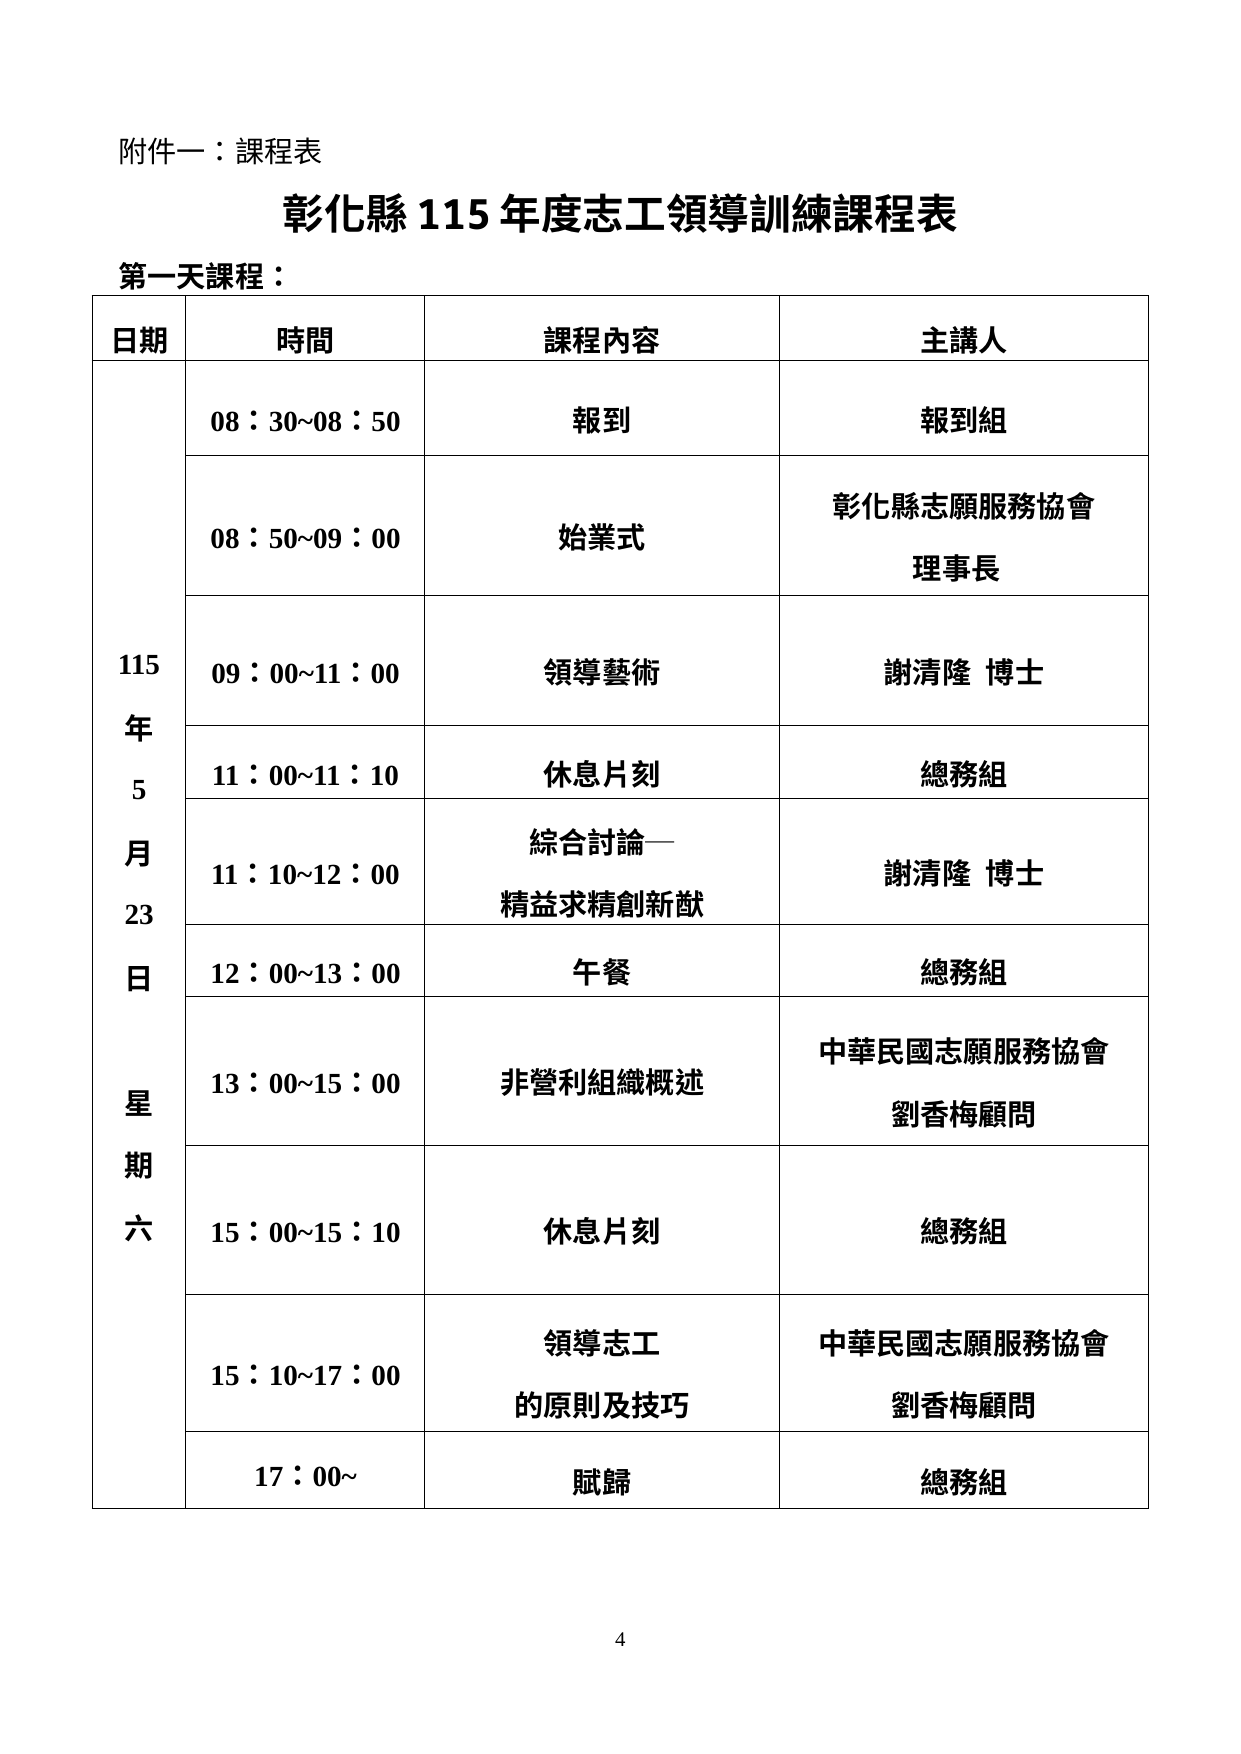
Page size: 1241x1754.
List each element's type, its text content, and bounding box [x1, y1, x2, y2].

table_header 時間 [186, 296, 424, 360]
table_cell 中華民國志願服務協會 劉香梅顧問 [780, 1295, 1148, 1431]
table_cell 報到 [425, 361, 779, 454]
table_cell 午餐 [425, 925, 779, 996]
table_cell 總務組 [780, 726, 1148, 798]
table_cell 15：10~17：00 [186, 1295, 424, 1431]
table_cell 休息片刻 [425, 726, 779, 798]
table_cell 總務組 [780, 1432, 1148, 1508]
table_cell 11：00~11：10 [186, 726, 424, 798]
table_cell 17：00~ [186, 1432, 424, 1508]
table_header 日期 [93, 296, 185, 360]
table_cell 賦歸 [425, 1432, 779, 1508]
table_cell 13：00~15：00 [186, 997, 424, 1144]
table_cell 11：10~12：00 [186, 799, 424, 924]
table_cell 休息片刻 [425, 1146, 779, 1293]
text 彰化縣115年度志工領導訓練課程表 [118, 170, 1122, 233]
table_cell 領導志工 的原則及技巧 [425, 1295, 779, 1431]
table_cell 中華民國志願服務協會 劉香梅顧問 [780, 997, 1148, 1144]
text 第一天課程： [118, 233, 1122, 295]
table_cell 報到組 [780, 361, 1148, 454]
table_header 主講人 [780, 296, 1148, 360]
table_header 課程內容 [425, 296, 779, 360]
table_cell 12：00~13：00 [186, 925, 424, 996]
table_cell 08：50~09：00 [186, 456, 424, 594]
table_cell 領導藝術 [425, 596, 779, 725]
table_cell 115 年 5 月 23 日 星 期 六 [93, 361, 185, 1508]
table_cell 總務組 [780, 925, 1148, 996]
text 附件一：課程表 [118, 108, 1122, 170]
table_cell 始業式 [425, 456, 779, 594]
table_cell 綜合討論─ 精益求精創新猷 [425, 799, 779, 924]
table_cell 非營利組織概述 [425, 997, 779, 1144]
table_cell 總務組 [780, 1146, 1148, 1293]
table_cell 09：00~11：00 [186, 596, 424, 725]
table_cell 08：30~08：50 [186, 361, 424, 454]
table_cell 謝清隆 博士 [780, 596, 1148, 725]
table_cell 15：00~15：10 [186, 1146, 424, 1293]
table_cell 謝清隆 博士 [780, 799, 1148, 924]
table_cell 彰化縣志願服務協會 理事長 [780, 456, 1148, 594]
